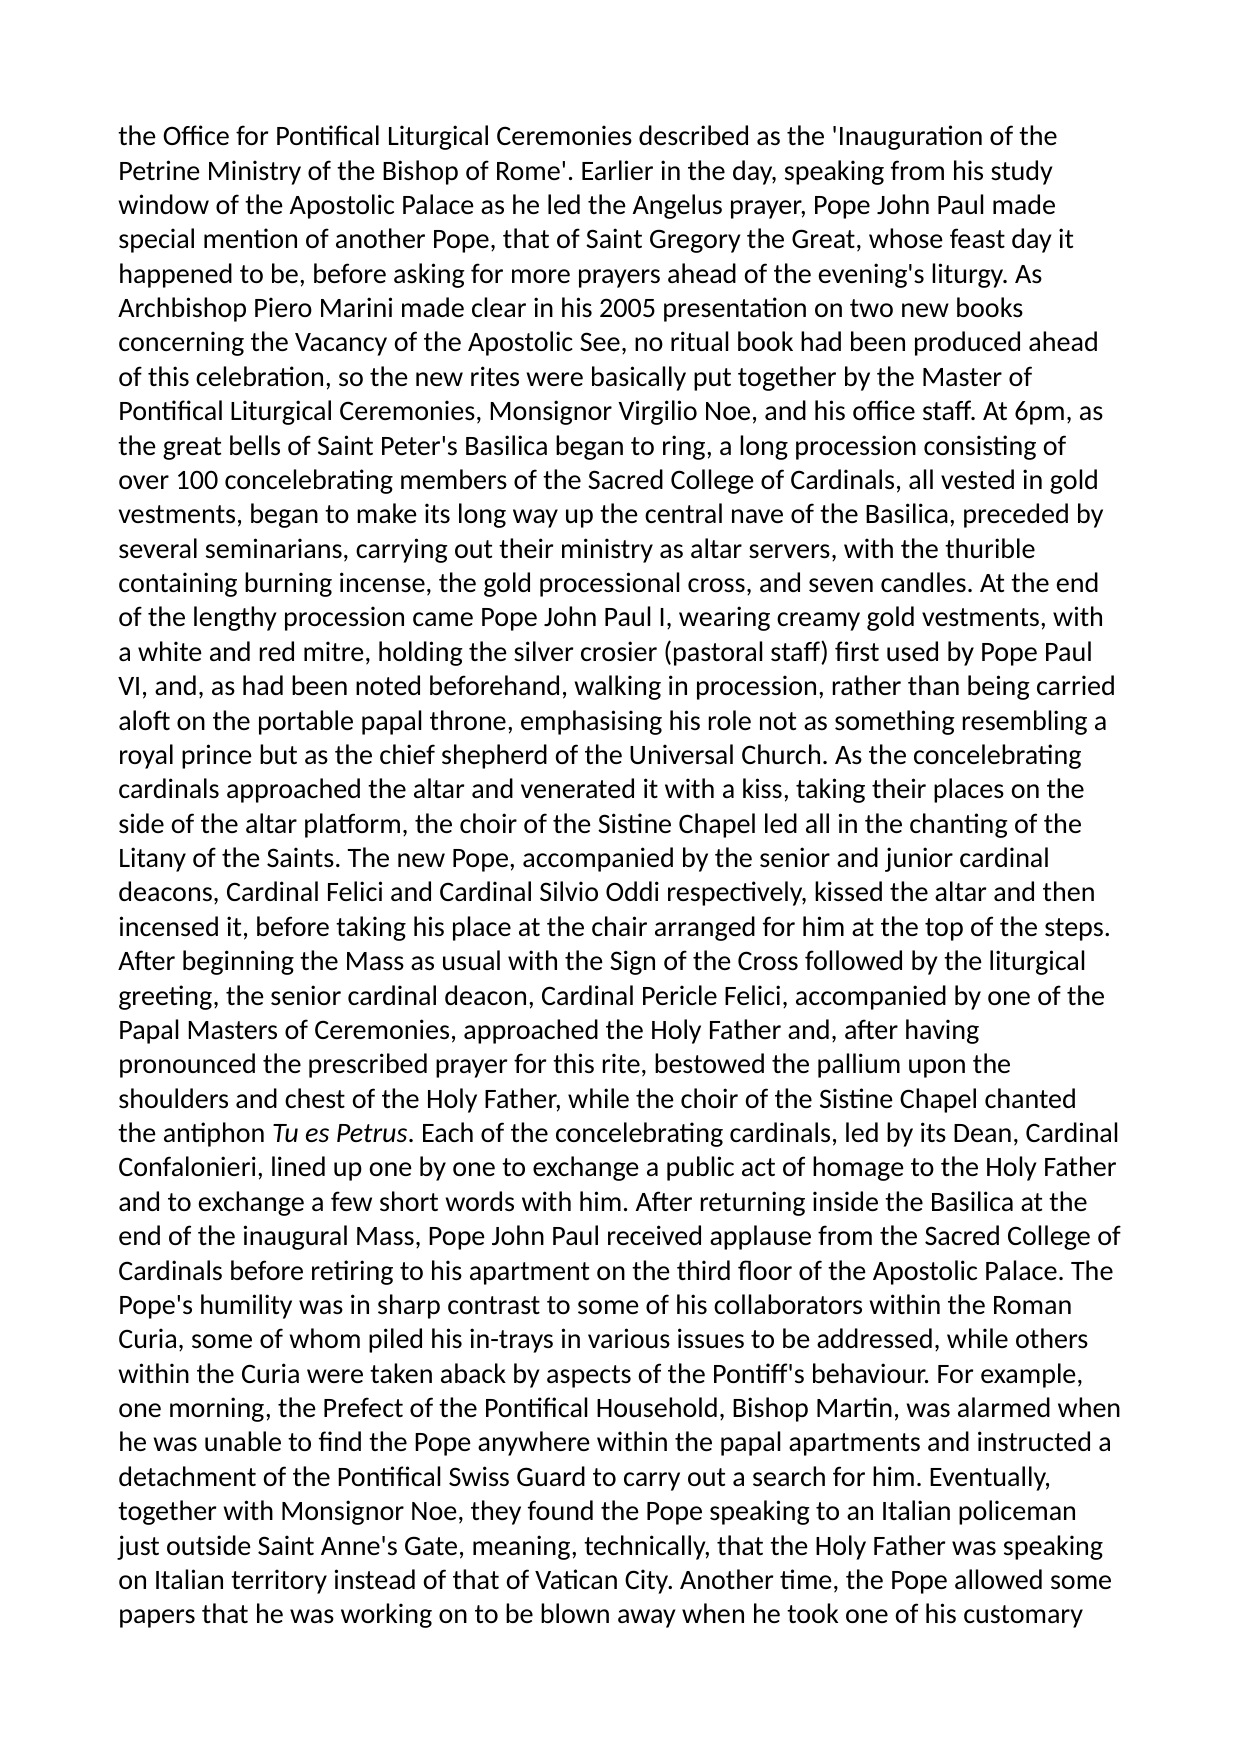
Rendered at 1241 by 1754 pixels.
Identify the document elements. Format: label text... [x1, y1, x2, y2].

text the Office for Pontifical Liturgical Ceremonies described as the 'Inauguration of the Petrine Ministry of the Bishop of Rome'. Earlier in the day, speaking from his study window of the Apostolic Palace as he led the Angelus prayer, Pope John Paul made special mention of another Pope, that of Saint Gregory the Great, whose feast day it happened to be, before asking for more prayers ahead of the evening's liturgy. As Archbishop Piero Marini made clear in his 2005 presentation on two new books concerning the Vacancy of the Apostolic See, no ritual book had been produced ahead of this celebration, so the new rites were basically put together by the Master of Pontifical Liturgical Ceremonies, Monsignor Virgilio Noe, and his office staff. At 6pm, as the great bells of Saint Peter's Basilica began to ring, a long procession consisting of over 100 concelebrating members of the Sacred College of Cardinals, all vested in gold vestments, began to make its long way up the central nave of the Basilica, preceded by several seminarians, carrying out their ministry as altar servers, with the thurible containing burning incense, the gold processional cross, and seven candles. At the end of the lengthy procession came Pope John Paul I, wearing creamy gold vestments, with a white and red mitre, holding the silver crosier (pastoral staff) first used by Pope Paul VI, and, as had been noted beforehand, walking in procession, rather than being carried aloft on the portable papal throne, emphasising his role not as something resembling a royal prince but as the chief shepherd of the Universal Church. As the concelebrating cardinals approached the altar and venerated it with a kiss, taking their places on the side of the altar platform, the choir of the Sistine Chapel led all in the chanting of the Litany of the Saints. The new Pope, accompanied by the senior and junior cardinal deacons, Cardinal Felici and Cardinal Silvio Oddi respectively, kissed the altar and then incensed it, before taking his place at the chair arranged for him at the top of the steps. After beginning the Mass as usual with the Sign of the Cross followed by the liturgical greeting, the senior cardinal deacon, Cardinal Pericle Felici, accompanied by one of the Papal Masters of Ceremonies, approached the Holy Father and, after having pronounced the prescribed prayer for this rite, bestowed the pallium upon the shoulders and chest of the Holy Father, while the choir of the Sistine Chapel chanted the antiphon Tu es Petrus. Each of the concelebrating cardinals, led by its Dean, Cardinal Confalonieri, lined up one by one to exchange a public act of homage to the Holy Father and to exchange a few short words with him. After returning inside the Basilica at the end of the inaugural Mass, Pope John Paul received applause from the Sacred College of Cardinals before retiring to his apartment on the third floor of the Apostolic Palace. The Pope's humility was in sharp contrast to some of his collaborators within the Roman Curia, some of whom piled his in-trays in various issues to be addressed, while others within the Curia were taken aback by aspects of the Pontiff's behaviour. For example, one morning, the Prefect of the Pontifical Household, Bishop Martin, was alarmed when he was unable to find the Pope anywhere within the papal apartments and instructed a detachment of the Pontifical Swiss Guard to carry out a search for him. Eventually, together with Monsignor Noe, they found the Pope speaking to an Italian policeman just outside Saint Anne's Gate, meaning, technically, that the Holy Father was speaking on Italian territory instead of that of Vatican City. Another time, the Pope allowed some papers that he was working on to be blown away when he took one of his customary [118, 118, 1122, 1631]
